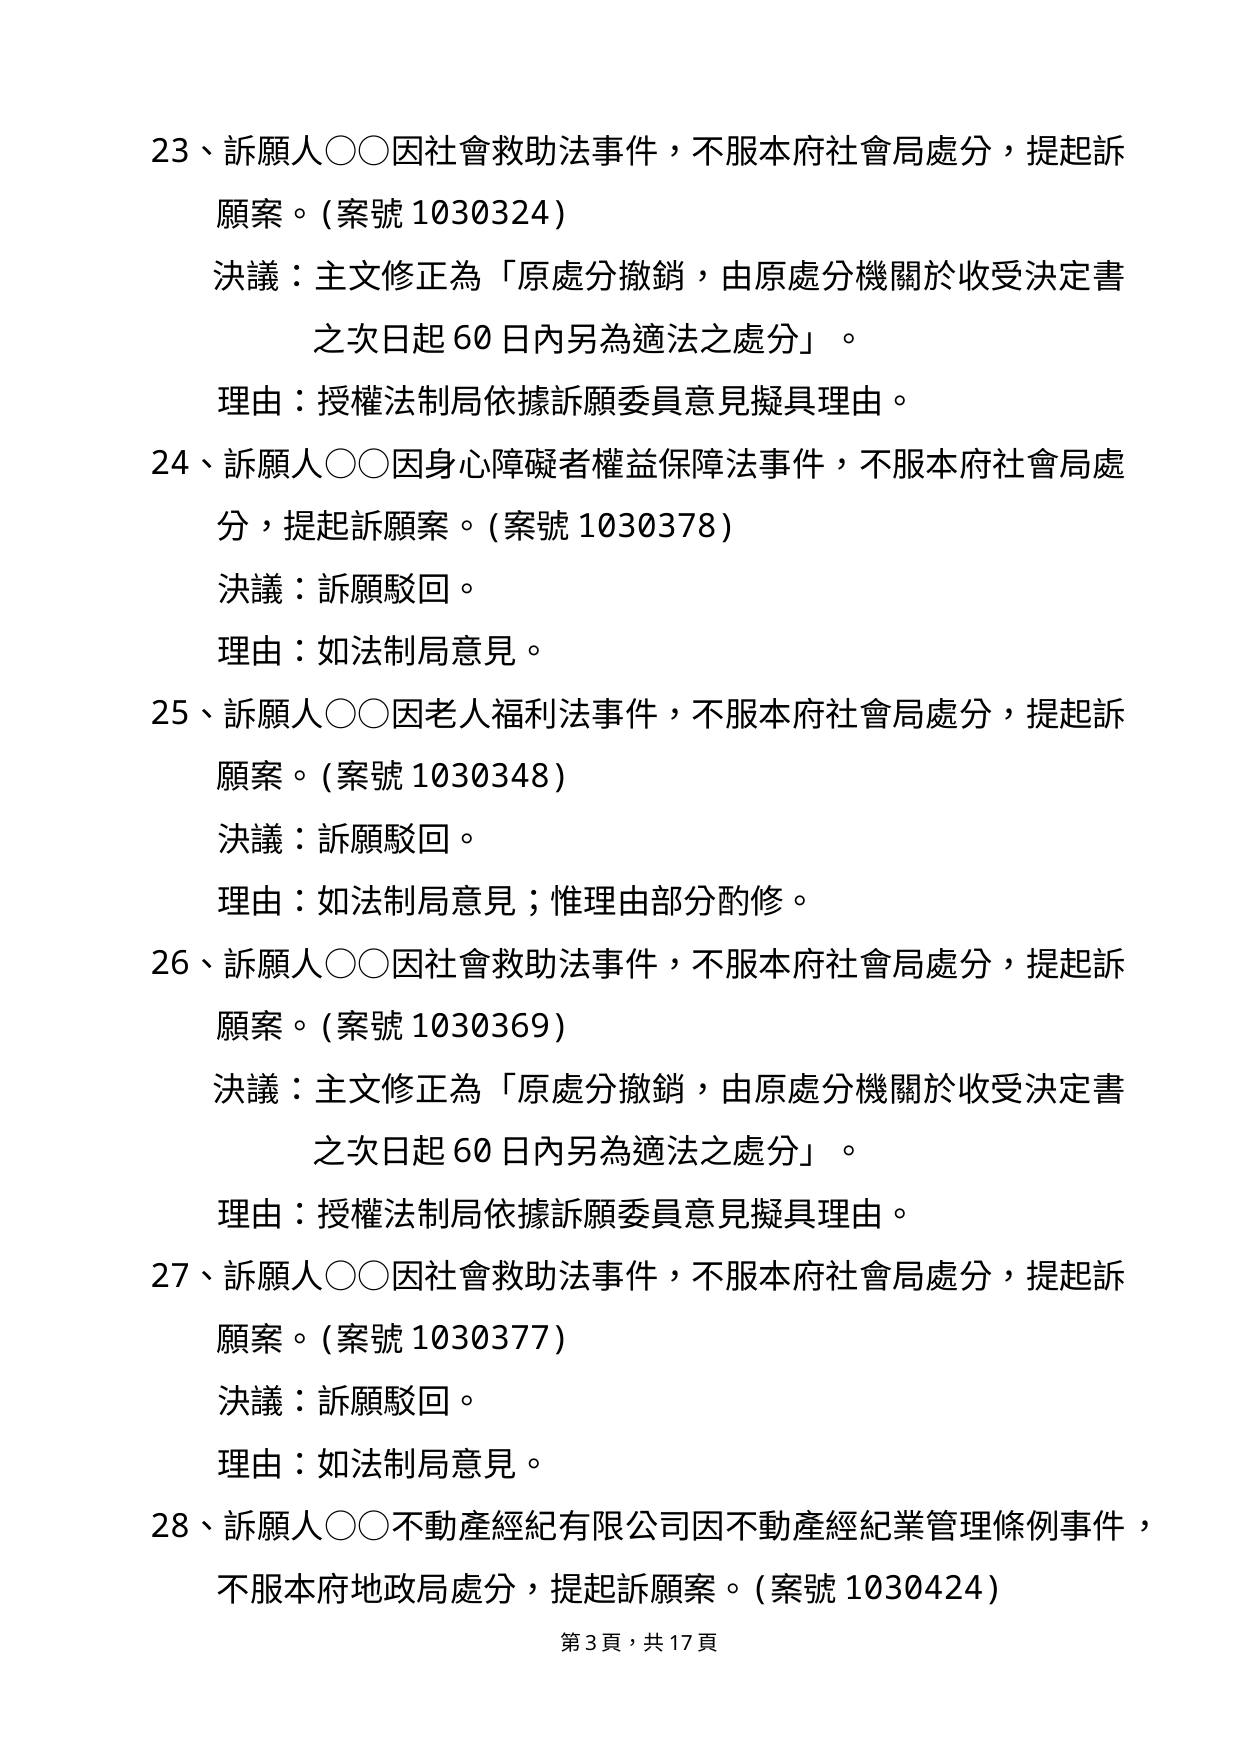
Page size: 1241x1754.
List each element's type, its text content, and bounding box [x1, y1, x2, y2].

text 理由：授權法制局依據訴願委員意見擬具理由。 [217, 1170, 1128, 1233]
text 理由：如法制局意見；惟理由部分酌修。 [217, 858, 1128, 920]
text 23、訴願人○○因社會救助法事件，不服本府社會局處分，提起訴願案。(案號1030324) [150, 108, 1128, 233]
text 理由：如法制局意見。 [217, 608, 1128, 670]
text 決議：訴願駁回。 [217, 545, 1128, 608]
text 決議：訴願駁回。 [217, 1358, 1128, 1420]
text 理由：如法制局意見。 [217, 1420, 1128, 1483]
text 決議：主文修正為「原處分撤銷，由原處分機關於收受決定書之次日起60日內另為適法之處分」。 [212, 233, 1128, 358]
text 決議：訴願駁回。 [217, 795, 1128, 858]
text 27、訴願人○○因社會救助法事件，不服本府社會局處分，提起訴願案。(案號1030377) [150, 1233, 1128, 1358]
text 24、訴願人○○因身心障礙者權益保障法事件，不服本府社會局處分，提起訴願案。(案號1030378) [150, 420, 1128, 545]
text 28、訴願人○○不動產經紀有限公司因不動產經紀業管理條例事件，不服本府地政局處分，提起訴願案。(案號1030424) [150, 1483, 1128, 1608]
text 26、訴願人○○因社會救助法事件，不服本府社會局處分，提起訴願案。(案號1030369) [150, 920, 1128, 1045]
text 25、訴願人○○因老人福利法事件，不服本府社會局處分，提起訴願案。(案號1030348) [150, 670, 1128, 795]
text 決議：主文修正為「原處分撤銷，由原處分機關於收受決定書之次日起60日內另為適法之處分」。 [212, 1045, 1128, 1170]
text 理由：授權法制局依據訴願委員意見擬具理由。 [217, 358, 1128, 420]
